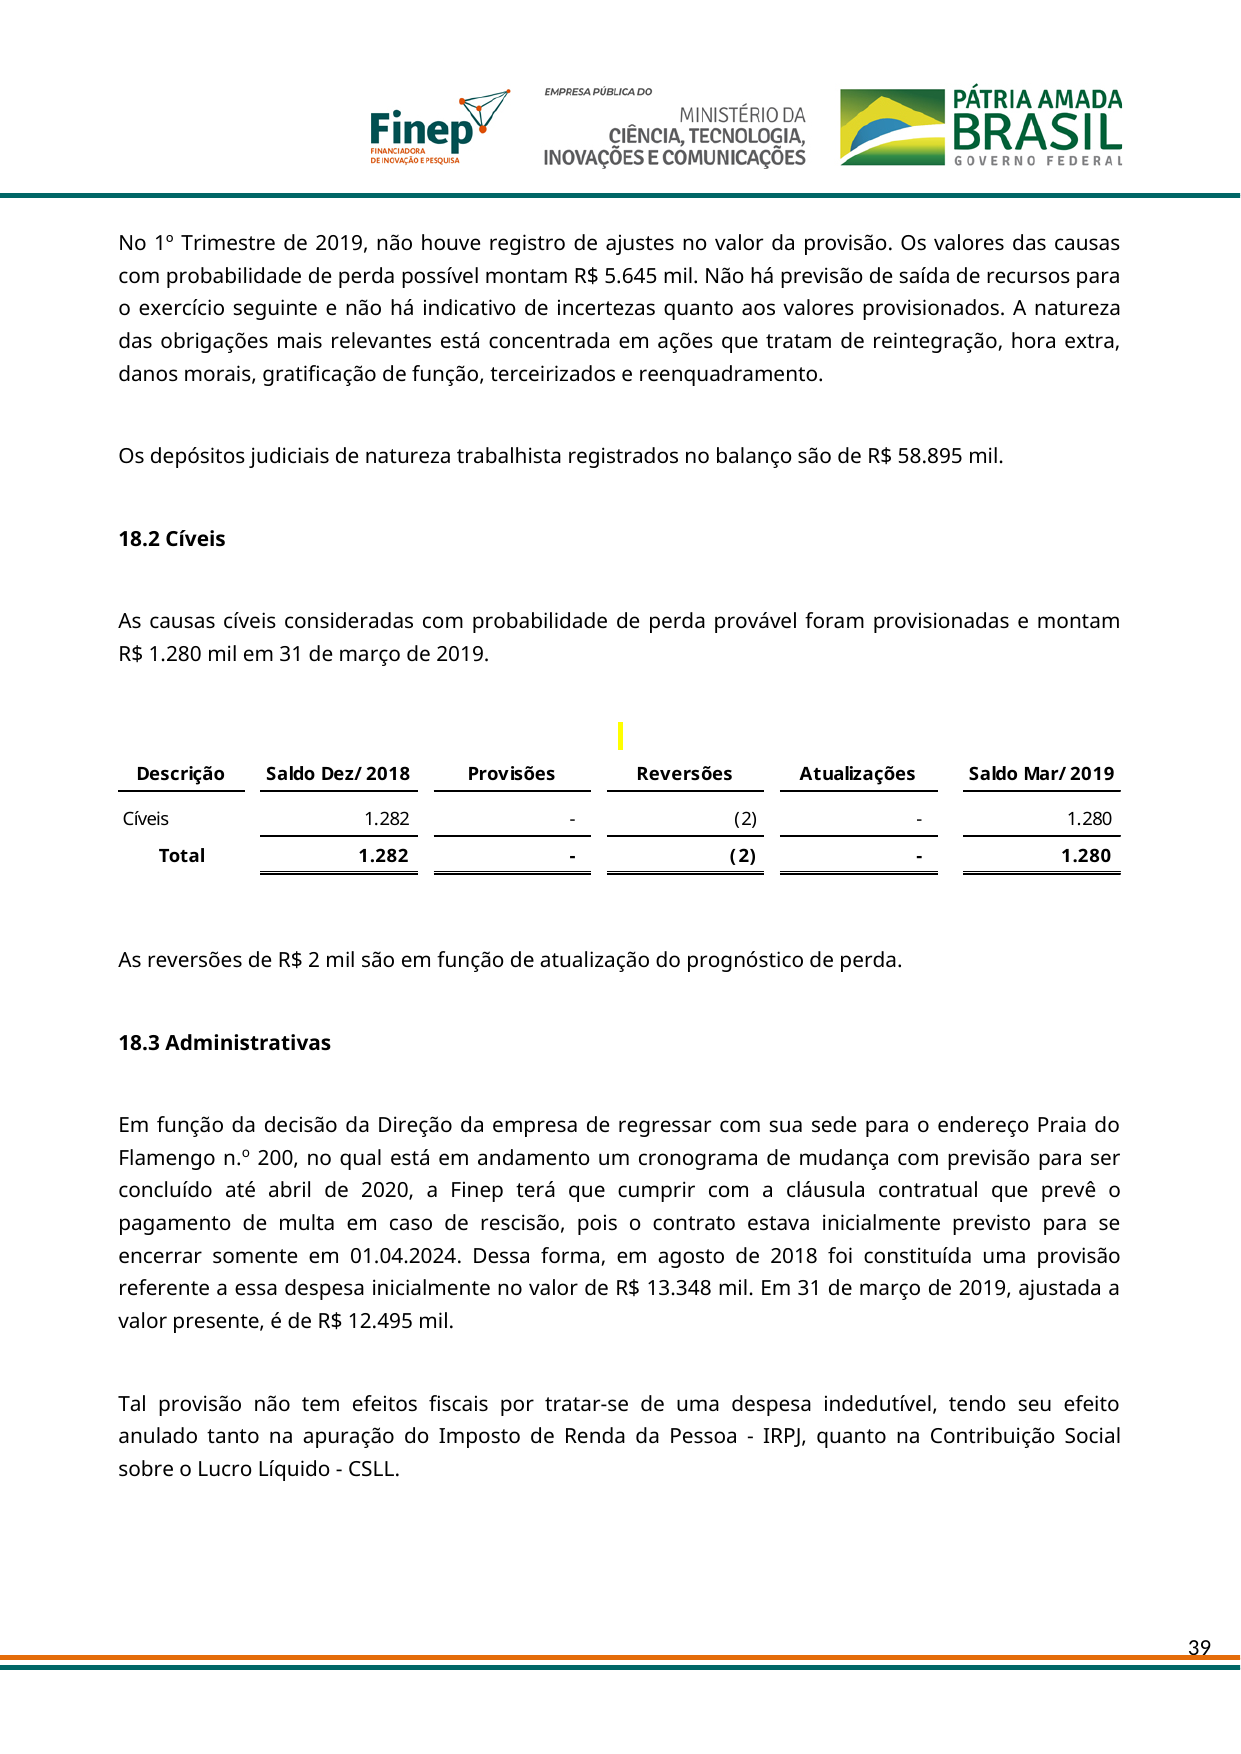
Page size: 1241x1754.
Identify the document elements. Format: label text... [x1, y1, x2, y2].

text As reversões de R$ 2 mil são em função de atualização do prognóstico de perda. [118, 945, 1122, 974]
text Os depósitos judiciais de natureza trabalhista registrados no balanço são de R$ 58.895 mil. [118, 441, 1122, 470]
text As causas cíveis consideradas com probabilidade de perda provável foram provisionadas e montam R$ 1.280 mil em 31 de março de 2019. [118, 606, 1122, 667]
subtitle 18.3 Administrativas [118, 1028, 1122, 1056]
subtitle 18.2 Cíveis [118, 524, 1122, 552]
text Tal provisão não tem efeitos fiscais por tratar-se de uma despesa indedutível, tendo seu efeito anulado tanto na apuração do Imposto de Renda da Pessoa - IRPJ, quanto na Contribuição Social sobre o Lucro Líquido - CSLL. [118, 1389, 1122, 1482]
text Em função da decisão da Direção da empresa de regressar com sua sede para o endereço Praia do Flamengo n.o 200, no qual está em andamento um cronograma de mudança com previsão para ser concluído até abril de 2020, a Finep terá que cumprir com a cláusula contratual que prevê o pagamento de multa em caso de rescisão, pois o contrato estava inicialmente previsto para se encerrar somente em 01.04.2024. Dessa forma, em agosto de 2018 foi constituída uma provisão referente a essa despesa inicialmente no valor de R$ 13.348 mil. Em 31 de março de 2019, ajustada a valor presente, é de R$ 12.495 mil. [118, 1110, 1122, 1334]
text No 1º Trimestre de 2019, não houve registro de ajustes no valor da provisão. Os valores das causas com probabilidade de perda possível montam R$ 5.645 mil. Não há previsão de saída de recursos para o exercício seguinte e não há indicativo de incertezas quanto aos valores provisionados. A natureza das obrigações mais relevantes está concentrada em ações que tratam de reintegração, hora extra, danos morais, gratificação de função, terceirizados e reenquadramento. [118, 228, 1122, 387]
